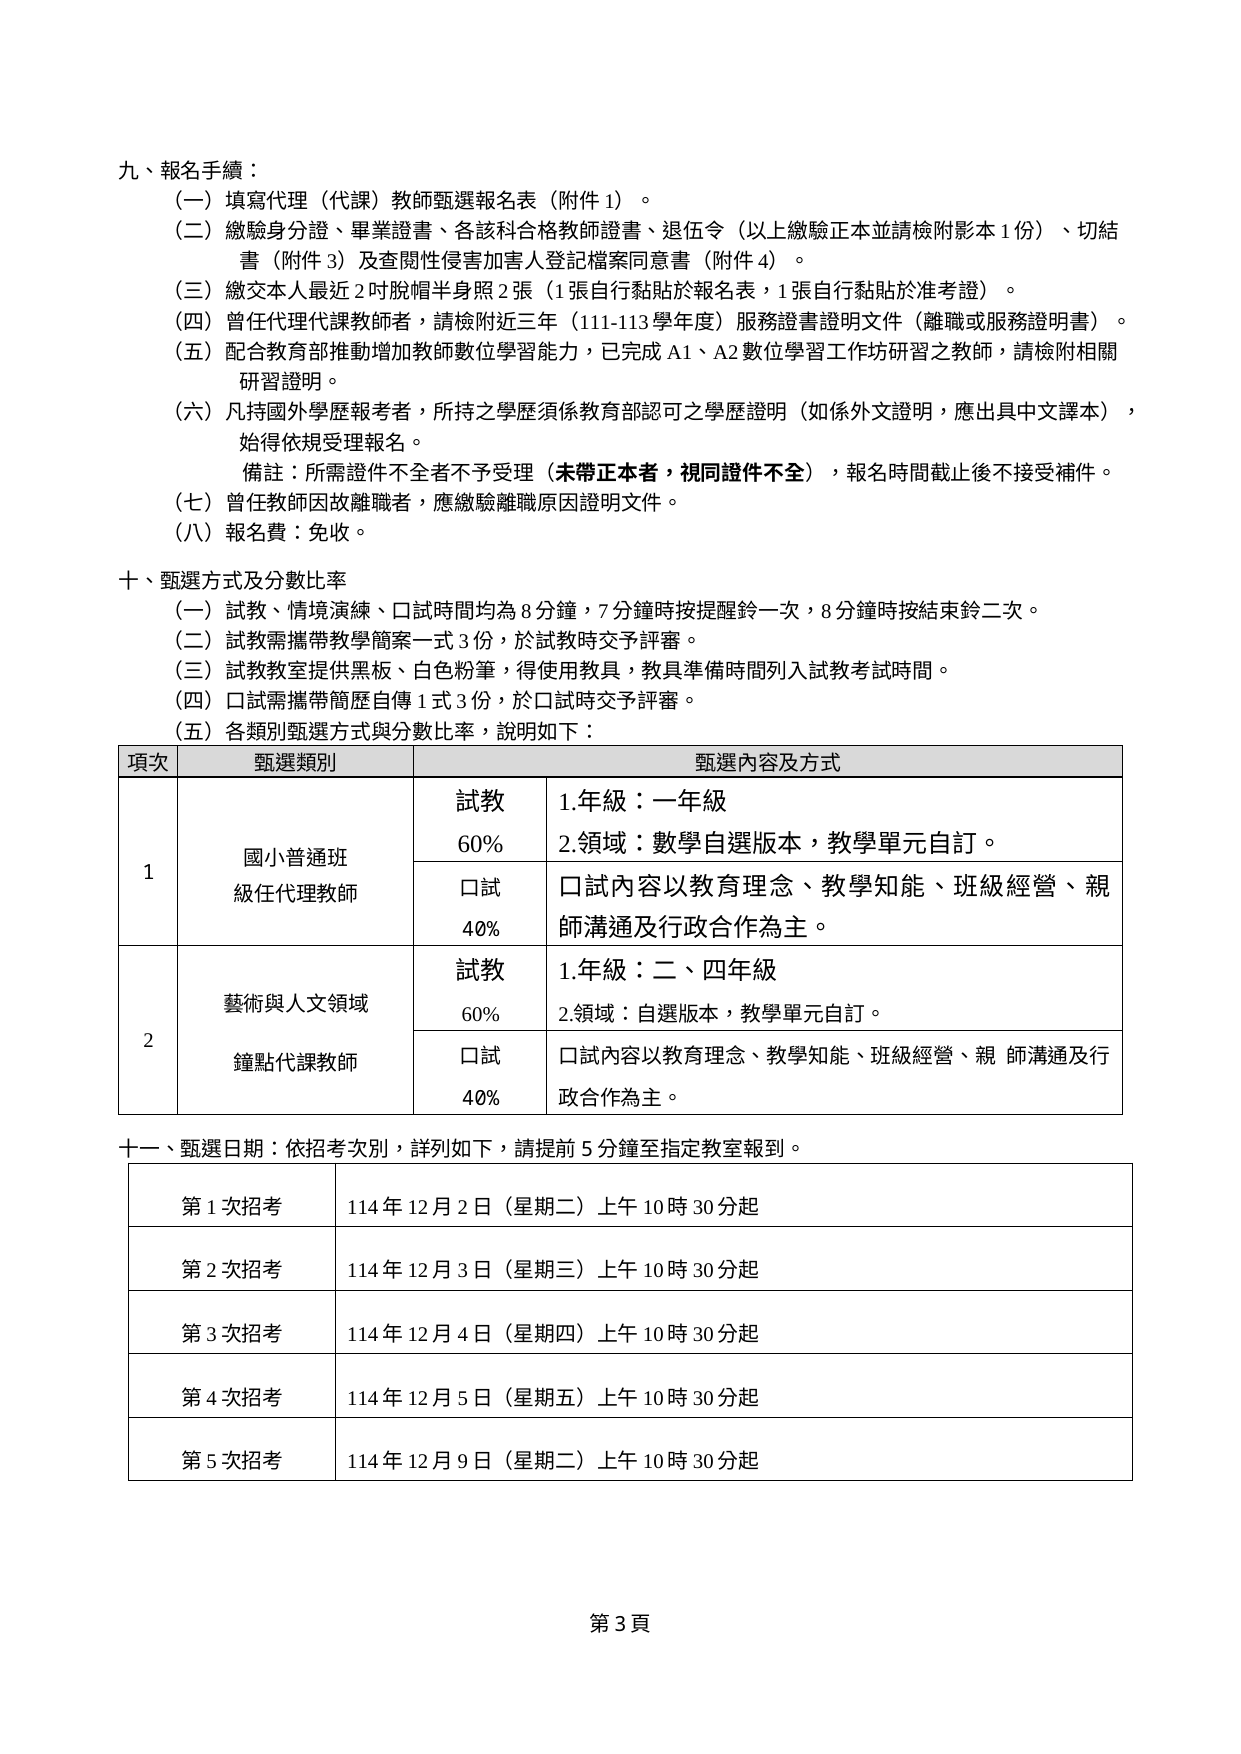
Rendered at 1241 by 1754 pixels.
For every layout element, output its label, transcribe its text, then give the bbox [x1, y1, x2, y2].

text （六）凡持國外學歷報考者，所持之學歷須係教育部認可之學歷證明（如係外文證明，應出具中文譯本），始得依規受理報名。 [162, 396, 1122, 456]
text （二）試教需攜帶教學簡案一式3份，於試教時交予評審。 [162, 624, 1122, 654]
table_cell 口試內容以教育理念、教學知能、班級經營、親 師溝通及行政合作為主。 [547, 862, 1122, 945]
table_header 第1次招考 [129, 1164, 335, 1226]
table_cell 口試內容以教育理念、教學知能、班級經營、親 師溝通及行政合作為主。 [547, 1031, 1122, 1114]
text （七）曾任教師因故離職者，應繳驗離職原因證明文件。 [162, 486, 1122, 516]
text 備註：所需證件不全者不予受理（未帶正本者，視同證件不全），報名時間截止後不接受補件。 [242, 456, 1122, 486]
text 十一、甄選日期：依招考次別，詳列如下，請提前5分鐘至指定教室報到。 [118, 1132, 1122, 1162]
table_cell 1 [119, 778, 177, 945]
text （一）試教、情境演練、口試時間均為8分鐘，7分鐘時按提醒鈴一次，8分鐘時按結束鈴二次。 [162, 594, 1122, 624]
table_cell 口試 40% [414, 862, 546, 945]
text （四）口試需攜帶簡歷自傳1式3份，於口試時交予評審。 [162, 685, 1122, 715]
text （五）配合教育部推動增加教師數位學習能力，已完成A1、A2數位學習工作坊研習之教師，請檢附相關研習證明。 [162, 335, 1122, 396]
text （三）繳交本人最近2吋脫帽半身照2張（1張自行黏貼於報名表，1張自行黏貼於准考證）。 [162, 275, 1122, 305]
table_cell 114年12月5日（星期五）上午10時30分起 [336, 1354, 1132, 1417]
table_header 項次 [119, 746, 177, 776]
text （二）繳驗身分證、畢業證書、各該科合格教師證書、退伍令（以上繳驗正本並請檢附影本1份）、切結書（附件3）及查閱性侵害加害人登記檔案同意書（附件4）。 [162, 214, 1122, 275]
table_cell 國小普通班 級任代理教師 [178, 778, 413, 945]
table_cell 第4次招考 [129, 1354, 335, 1417]
table_cell 第5次招考 [129, 1418, 335, 1480]
text （八）報名費：免收。 [162, 516, 1122, 547]
table_cell 114年12月9日（星期二）上午10時30分起 [336, 1418, 1132, 1480]
table_header 甄選內容及方式 [414, 746, 1122, 776]
table_cell 1.年級：二、四年級 2.領域：自選版本，教學單元自訂。 [547, 946, 1122, 1029]
table_cell 114年12月3日（星期三）上午10時30分起 [336, 1227, 1132, 1289]
table_cell 試教 60% [414, 946, 546, 1029]
table_cell 口試 40% [414, 1031, 546, 1114]
table_cell 第3次招考 [129, 1291, 335, 1353]
table_header 114年12月2日（星期二）上午10時30分起 [336, 1164, 1132, 1226]
table_cell 藝術與人文領域 鐘點代課教師 [178, 946, 413, 1114]
text （一）填寫代理（代課）教師甄選報名表（附件1）。 [162, 184, 1122, 214]
text （五）各類別甄選方式與分數比率，說明如下： [162, 715, 1122, 745]
text （三）試教教室提供黑板、白色粉筆，得使用教具，教具準備時間列入試教考試時間。 [162, 654, 1122, 685]
table_cell 1.年級：一年級 2.領域：數學自選版本，教學單元自訂。 [547, 778, 1122, 861]
table_cell 114年12月4日（星期四）上午10時30分起 [336, 1291, 1132, 1353]
table_header 甄選類別 [178, 746, 413, 776]
table_cell 試教 60% [414, 778, 546, 861]
text （四）曾任代理代課教師者，請檢附近三年（111-113學年度）服務證書證明文件（離職或服務證明書）。 [162, 305, 1122, 335]
table_cell 第2次招考 [129, 1227, 335, 1289]
text 十、甄選方式及分數比率 [118, 564, 1122, 594]
text 九、報名手續： [118, 154, 1122, 184]
table_cell 2 [119, 946, 177, 1114]
